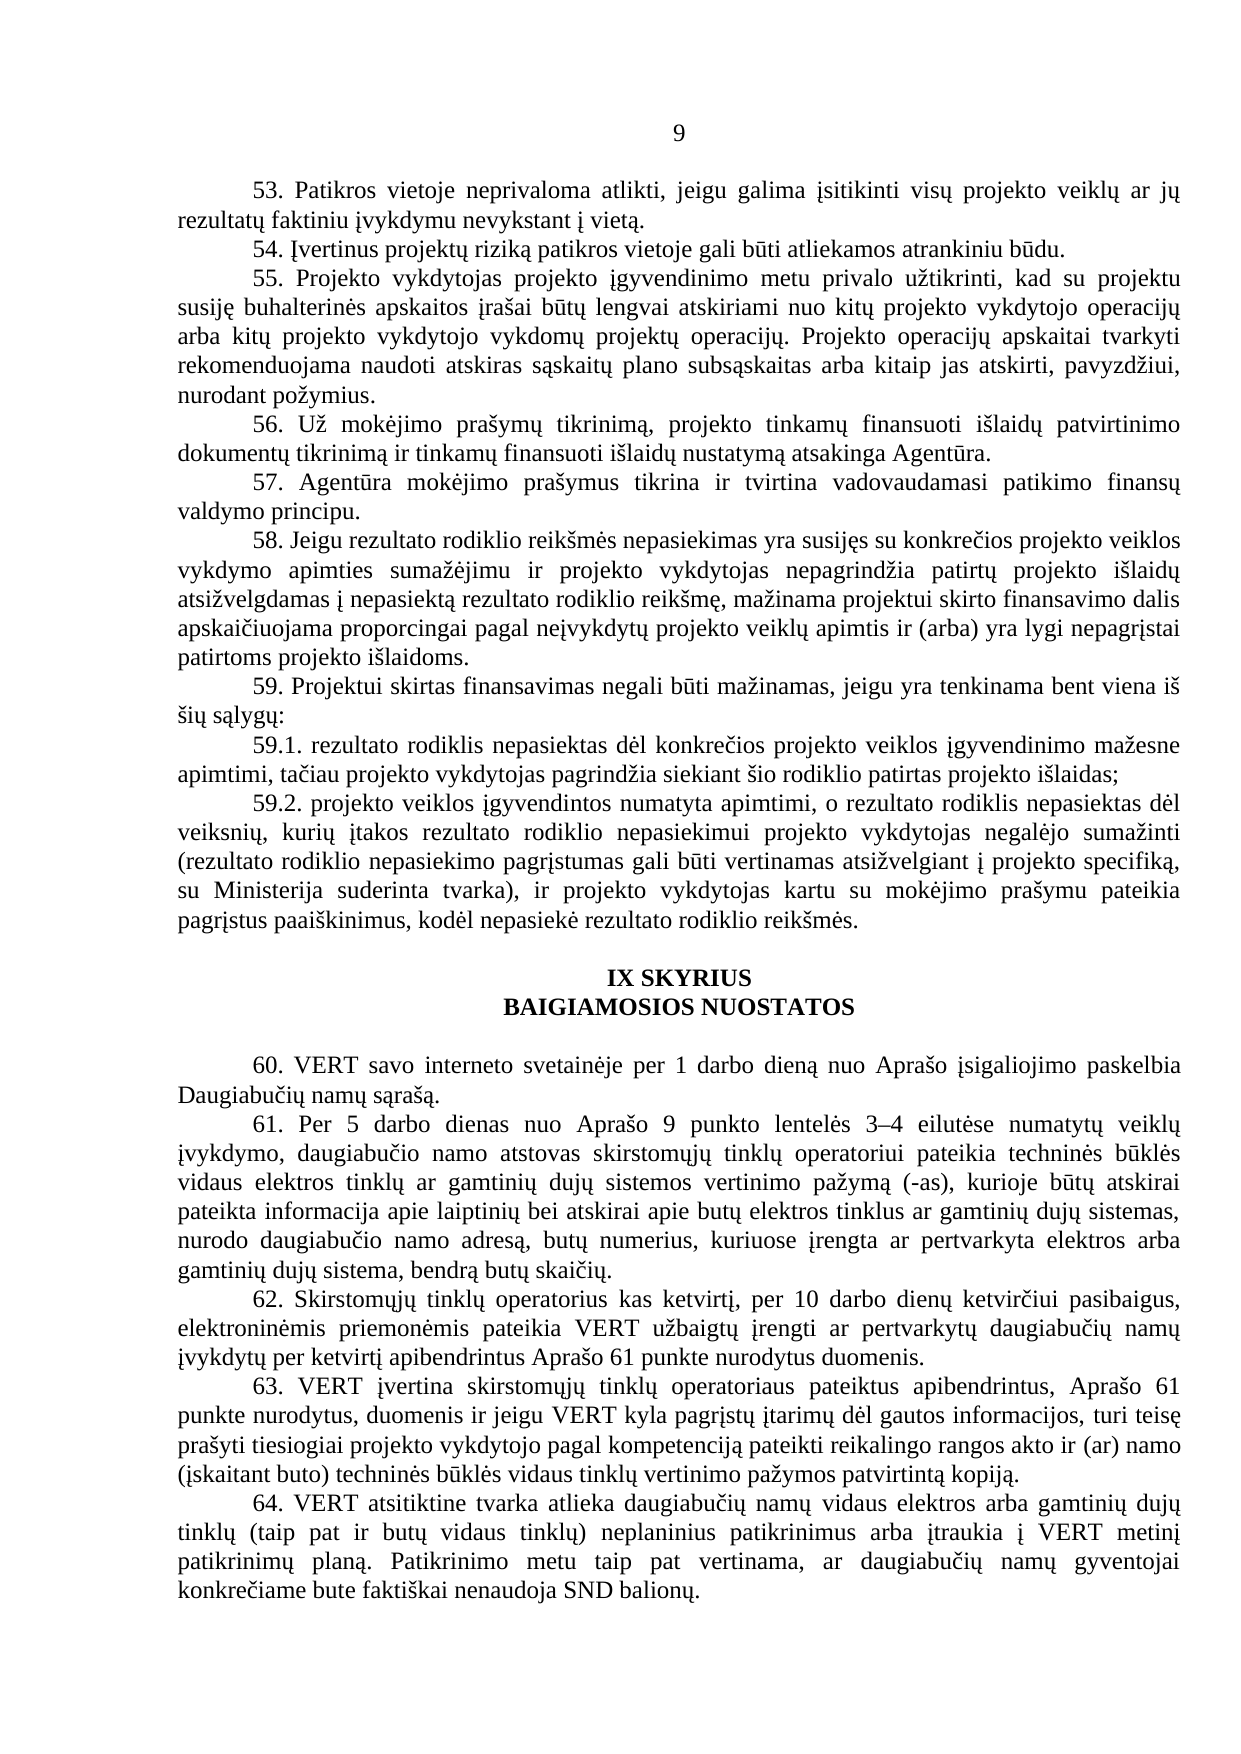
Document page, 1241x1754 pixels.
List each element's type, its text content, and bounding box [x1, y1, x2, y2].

text BAIGIAMOSIOS NUOSTATOS [177, 992, 1181, 1021]
text 57. Agentūra mokėjimo prašymus tikrina ir tvirtina vadovaudamasi patikimo finansų valdymo principu. [177, 467, 1181, 526]
text 55. Projekto vykdytojas projekto įgyvendinimo metu privalo užtikrinti, kad su projektu susiję buhalterinės apskaitos įrašai būtų lengvai atskiriami nuo kitų projekto vykdytojo operacijų arba kitų projekto vykdytojo vykdomų projektų operacijų. Projekto operacijų apskaitai tvarkyti rekomenduojama naudoti atskiras sąskaitų plano subsąskaitas arba kitaip jas atskirti, pavyzdžiui, nurodant požymius. [177, 263, 1181, 409]
text IX SKYRIUS [177, 963, 1181, 992]
text 64. VERT atsitiktine tvarka atlieka daugiabučių namų vidaus elektros arba gamtinių dujų tinklų (taip pat ir butų vidaus tinklų) neplaninius patikrinimus arba įtraukia į VERT metinį patikrinimų planą. Patikrinimo metu taip pat vertinama, ar daugiabučių namų gyventojai konkrečiame bute faktiškai nenaudoja SND balionų. [177, 1488, 1181, 1605]
text 59.2. projekto veiklos įgyvendintos numatyta apimtimi, o rezultato rodiklis nepasiektas dėl veiksnių, kurių įtakos rezultato rodiklio nepasiekimui projekto vykdytojas negalėjo sumažinti (rezultato rodiklio nepasiekimo pagrįstumas gali būti vertinamas atsižvelgiant į projekto specifiką, su Ministerija suderinta tvarka), ir projekto vykdytojas kartu su mokėjimo prašymu pateikia pagrįstus paaiškinimus, kodėl nepasiekė rezultato rodiklio reikšmės. [177, 788, 1181, 934]
text 60. VERT savo interneto svetainėje per 1 darbo dieną nuo Aprašo įsigaliojimo paskelbia Daugiabučių namų sąrašą. [177, 1051, 1181, 1109]
text 56. Už mokėjimo prašymų tikrinimą, projekto tinkamų finansuoti išlaidų patvirtinimo dokumentų tikrinimą ir tinkamų finansuoti išlaidų nustatymą atsakinga Agentūra. [177, 409, 1181, 467]
text 61. Per 5 darbo dienas nuo Aprašo 9 punkto lentelės 3–4 eilutėse numatytų veiklų įvykdymo, daugiabučio namo atstovas skirstomųjų tinklų operatoriui pateikia techninės būklės vidaus elektros tinklų ar gamtinių dujų sistemos vertinimo pažymą (-as), kurioje būtų atskirai pateikta informacija apie laiptinių bei atskirai apie butų elektros tinklus ar gamtinių dujų sistemas, nurodo daugiabučio namo adresą, butų numerius, kuriuose įrengta ar pertvarkyta elektros arba gamtinių dujų sistema, bendrą butų skaičių. [177, 1109, 1181, 1284]
text 63. VERT įvertina skirstomųjų tinklų operatoriaus pateiktus apibendrintus, Aprašo 61 punkte nurodytus, duomenis ir jeigu VERT kyla pagrįstų įtarimų dėl gautos informacijos, turi teisę prašyti tiesiogiai projekto vykdytojo pagal kompetenciją pateikti reikalingo rangos akto ir (ar) namo (įskaitant buto) techninės būklės vidaus tinklų vertinimo pažymos patvirtintą kopiją. [177, 1371, 1181, 1488]
text 59. Projektui skirtas finansavimas negali būti mažinamas, jeigu yra tenkinama bent viena iš šių sąlygų: [177, 671, 1181, 730]
text 54. Įvertinus projektų riziką patikros vietoje gali būti atliekamos atrankiniu būdu. [177, 234, 1181, 263]
text 53. Patikros vietoje neprivaloma atlikti, jeigu galima įsitikinti visų projekto veiklų ar jų rezultatų faktiniu įvykdymu nevykstant į vietą. [177, 176, 1181, 234]
text 62. Skirstomųjų tinklų operatorius kas ketvirtį, per 10 darbo dienų ketvirčiui pasibaigus, elektroninėmis priemonėmis pateikia VERT užbaigtų įrengti ar pertvarkytų daugiabučių namų įvykdytų per ketvirtį apibendrintus Aprašo 61 punkte nurodytus duomenis. [177, 1284, 1181, 1371]
text 59.1. rezultato rodiklis nepasiektas dėl konkrečios projekto veiklos įgyvendinimo mažesne apimtimi, tačiau projekto vykdytojas pagrindžia siekiant šio rodiklio patirtas projekto išlaidas; [177, 730, 1181, 788]
text 58. Jeigu rezultato rodiklio reikšmės nepasiekimas yra susijęs su konkrečios projekto veiklos vykdymo apimties sumažėjimu ir projekto vykdytojas nepagrindžia patirtų projekto išlaidų atsižvelgdamas į nepasiektą rezultato rodiklio reikšmę, mažinama projektui skirto finansavimo dalis apskaičiuojama proporcingai pagal neįvykdytų projekto veiklų apimtis ir (arba) yra lygi nepagrįstai patirtoms projekto išlaidoms. [177, 526, 1181, 671]
